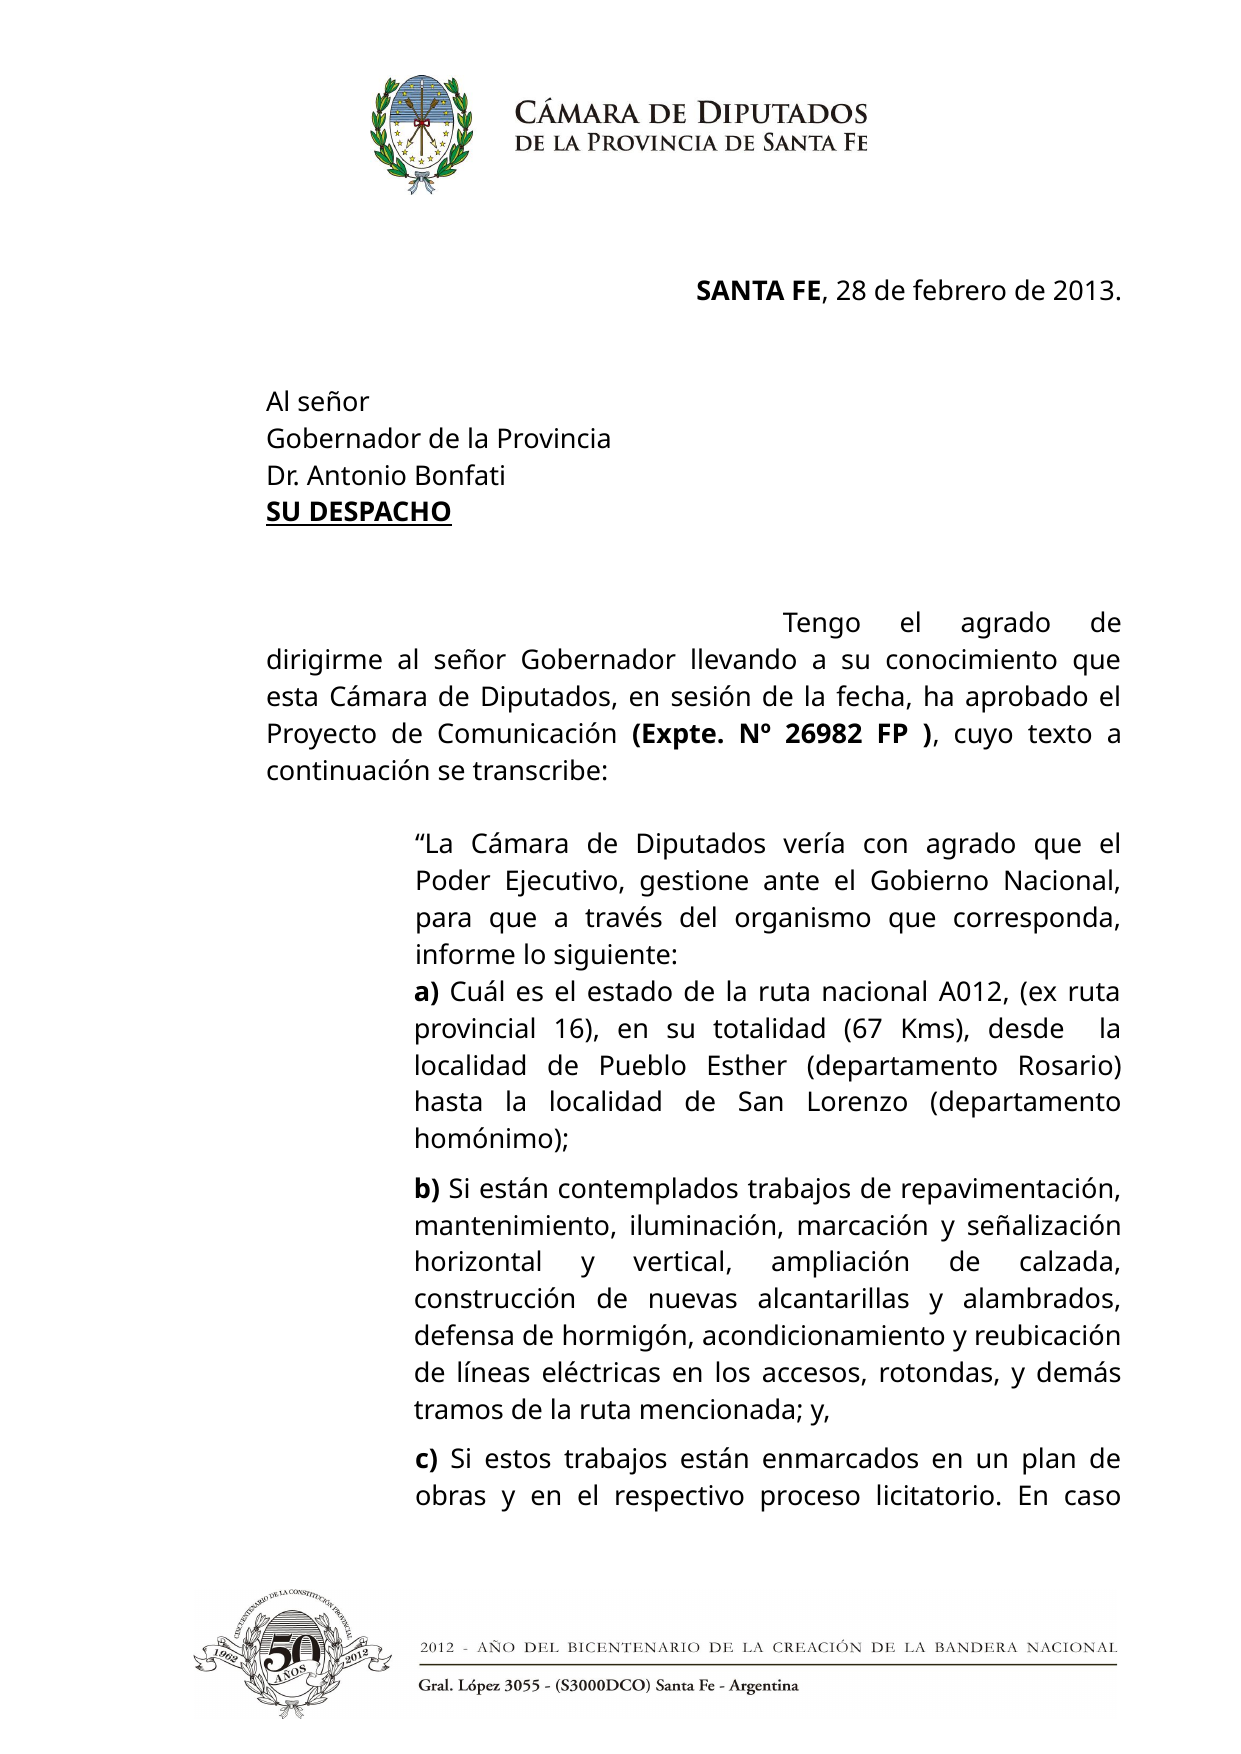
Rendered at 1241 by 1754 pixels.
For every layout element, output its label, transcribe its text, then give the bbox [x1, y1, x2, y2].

text c) Si estos trabajos están enmarcados en un plan de obras y en el respectivo proceso licitatorio. En caso [415, 1440, 1122, 1513]
text b) Si están contemplados trabajos de repavimentación, mantenimiento, iluminación, marcación y señalización horizontal y vertical, ampliación de calzada, construcción de nuevas alcantarillas y alambrados, defensa de hormigón, acondicionamiento y reubicación de líneas eléctricas en los accesos, rotondas, y demás tramos de la ruta mencionada; y, [413, 1169, 1122, 1427]
text Al señor [266, 382, 1122, 419]
picture [370, 75, 868, 199]
text Dr. Antonio Bonfati [266, 456, 1122, 493]
text Gobernador de la Provincia [266, 419, 1122, 456]
text a) Cuál es el estado de la ruta nacional A012, (ex ruta provincial 16), en su totalidad (67 Kms), desde la localidad de Pueblo Esther (departamento Rosario) hasta la localidad de San Lorenzo (departamento homónimo); [413, 972, 1122, 1157]
text SANTA FE, 28 de febrero de 2013. [266, 272, 1122, 308]
picture [193, 1589, 1118, 1719]
text Tengo el agrado de dirigirme al señor Gobernador llevando a su conocimiento que esta Cámara de Diputados, en sesión de la fecha, ha aprobado el Proyecto de Comunicación (Expte. Nº 26982 FP ), cuyo texto a continuación se transcribe: [266, 603, 1122, 788]
text SU DESPACHO [266, 493, 1122, 530]
text “La Cámara de Diputados vería con agrado que el Poder Ejecutivo, gestione ante el Gobierno Nacional, para que a través del organismo que corresponda, informe lo siguiente: [415, 825, 1122, 972]
